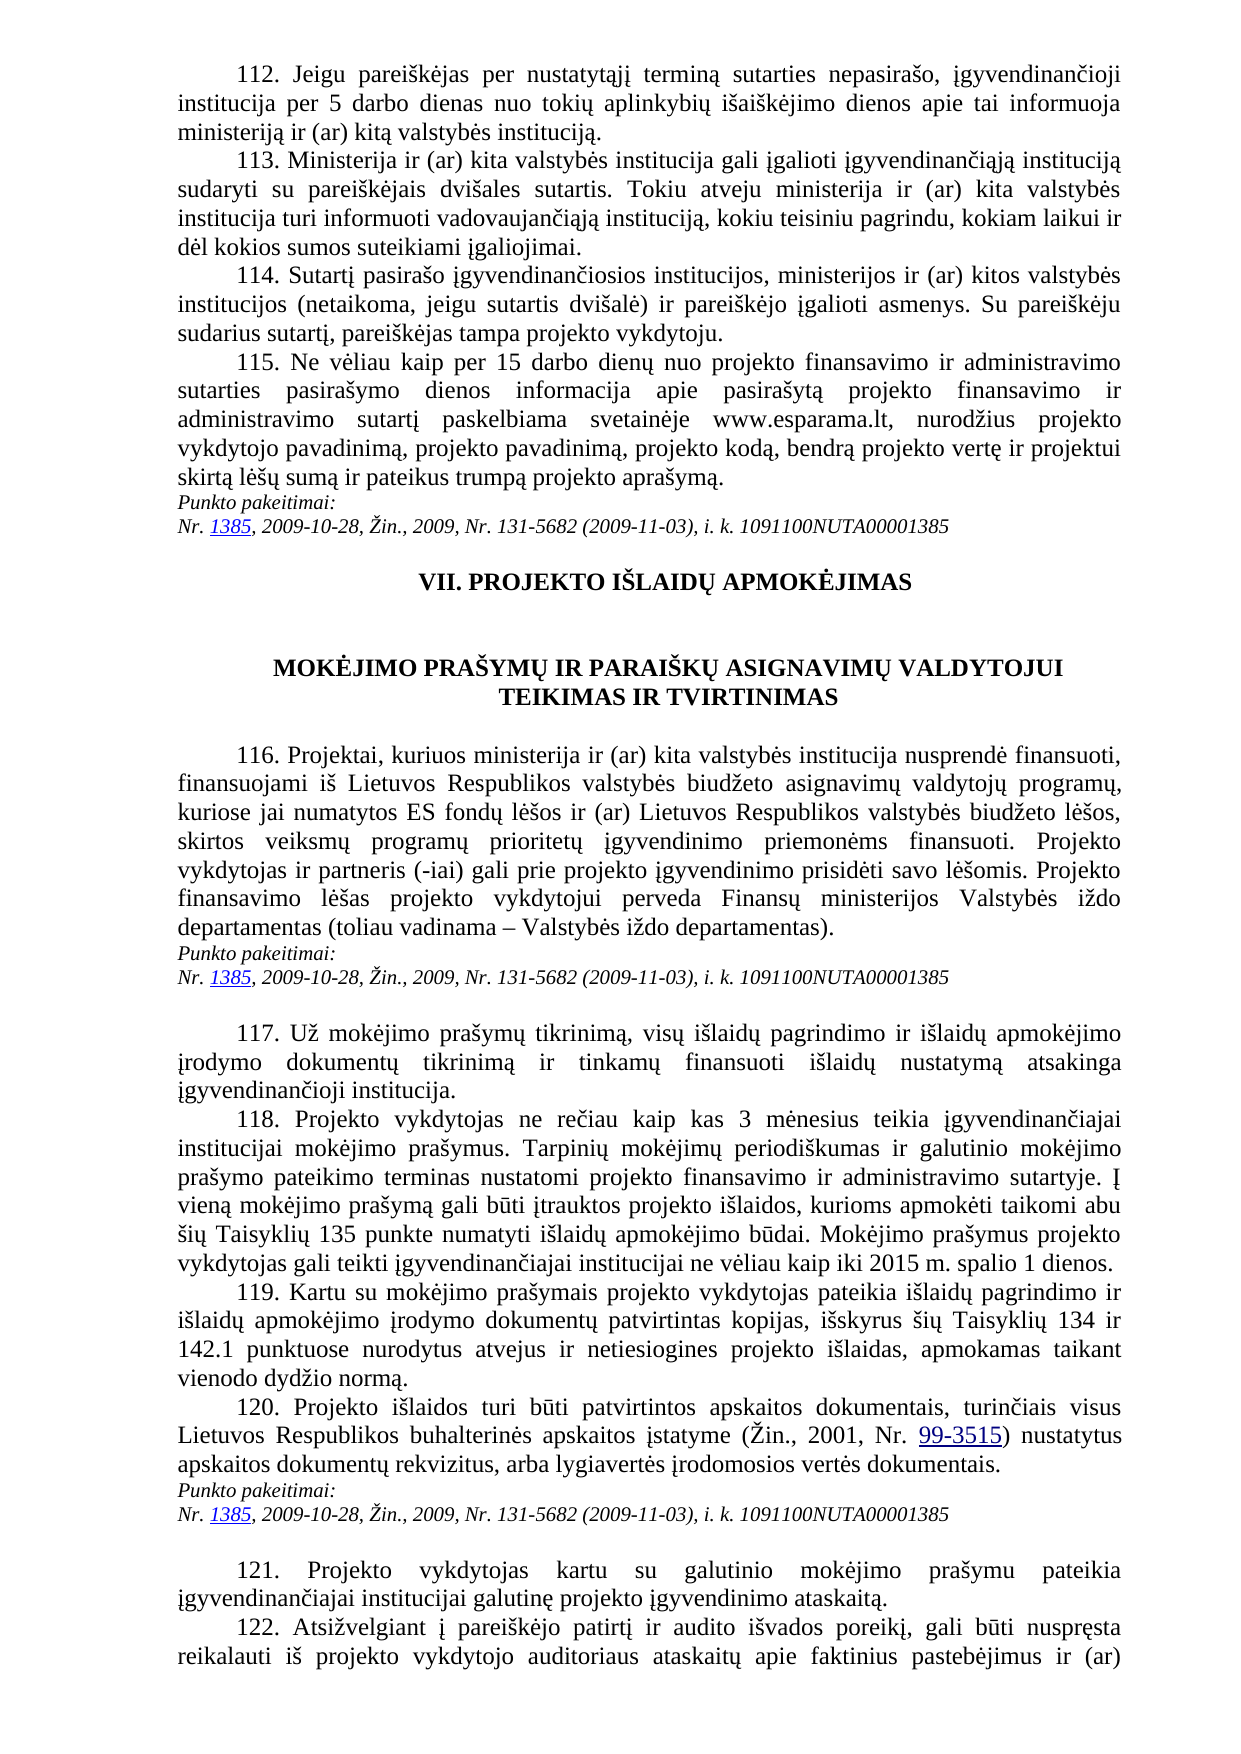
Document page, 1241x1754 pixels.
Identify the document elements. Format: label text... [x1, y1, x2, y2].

text 115. Ne vėliau kaip per 15 darbo dienų nuo projekto finansavimo ir administravimo sutarties pasirašymo dienos informacija apie pasirašytą projekto finansavimo ir administravimo sutartį paskelbiama svetainėje www.esparama.lt, nurodžius projekto vykdytojo pavadinimą, projekto pavadinimą, projekto kodą, bendrą projekto vertę ir projektui skirtą lėšų sumą ir pateikus trumpą projekto aprašymą. [177, 347, 1122, 490]
text 116. Projektai, kuriuos ministerija ir (ar) kita valstybės institucija nusprendė finansuoti, finansuojami iš Lietuvos Respublikos valstybės biudžeto asignavimų valdytojų programų, kuriose jai numatytos ES fondų lėšos ir (ar) Lietuvos Respublikos valstybės biudžeto lėšos, skirtos veiksmų programų prioritetų įgyvendinimo priemonėms finansuoti. Projekto vykdytojas ir partneris (-iai) gali prie projekto įgyvendinimo prisidėti savo lėšomis. Projekto finansavimo lėšas projekto vykdytojui perveda Finansų ministerijos Valstybės iždo departamentas (toliau vadinama – Valstybės iždo departamentas). [177, 740, 1122, 941]
text Nr. 1385, 2009-10-28, Žin., 2009, Nr. 131-5682 (2009-11-03), i. k. 1091100NUTA00001385 [177, 514, 1122, 538]
text 122. Atsižvelgiant į pareiškėjo patirtį ir audito išvados poreikį, gali būti nuspręsta reikalauti iš projekto vykdytojo auditoriaus ataskaitų apie faktinius pastebėjimus ir (ar) [177, 1612, 1122, 1670]
text 117. Už mokėjimo prašymų tikrinimą, visų išlaidų pagrindimo ir išlaidų apmokėjimo įrodymo dokumentų tikrinimą ir tinkamų finansuoti išlaidų nustatymą atsakinga įgyvendinančioji institucija. [177, 1018, 1122, 1104]
text Nr. 1385, 2009-10-28, Žin., 2009, Nr. 131-5682 (2009-11-03), i. k. 1091100NUTA00001385 [177, 965, 1122, 989]
text MOKĖJIMO PRAŠYMŲ IR PARAIŠKŲ asignavimŲ valdytojUI TEIKIMAS IR TVIRTINIMAS [215, 653, 1122, 711]
text 121. Projekto vykdytojas kartu su galutinio mokėjimo prašymu pateikia įgyvendinančiajai institucijai galutinę projekto įgyvendinimo ataskaitą. [177, 1555, 1122, 1612]
text Punkto pakeitimai: [177, 941, 1122, 965]
text Punkto pakeitimai: [177, 490, 1122, 514]
text 112. Jeigu pareiškėjas per nustatytąjį terminą sutarties nepasirašo, įgyvendinančioji institucija per 5 darbo dienas nuo tokių aplinkybių išaiškėjimo dienos apie tai informuoja ministeriją ir (ar) kitą valstybės instituciją. [177, 59, 1122, 145]
text Nr. 1385, 2009-10-28, Žin., 2009, Nr. 131-5682 (2009-11-03), i. k. 1091100NUTA00001385 [177, 1502, 1122, 1526]
text 119. Kartu su mokėjimo prašymais projekto vykdytojas pateikia išlaidų pagrindimo ir išlaidų apmokėjimo įrodymo dokumentų patvirtintas kopijas, išskyrus šių Taisyklių 134 ir 142.1 punktuose nurodytus atvejus ir netiesiogines projekto išlaidas, apmokamas taikant vienodo dydžio normą. [177, 1277, 1122, 1392]
text 113. Ministerija ir (ar) kita valstybės institucija gali įgalioti įgyvendinančiąją instituciją sudaryti su pareiškėjais dvišales sutartis. Tokiu atveju ministerija ir (ar) kita valstybės institucija turi informuoti vadovaujančiąją instituciją, kokiu teisiniu pagrindu, kokiam laikui ir dėl kokios sumos suteikiami įgaliojimai. [177, 145, 1122, 260]
text Punkto pakeitimai: [177, 1478, 1122, 1502]
text 118. Projekto vykdytojas ne rečiau kaip kas 3 mėnesius teikia įgyvendinančiajai institucijai mokėjimo prašymus. Tarpinių mokėjimų periodiškumas ir galutinio mokėjimo prašymo pateikimo terminas nustatomi projekto finansavimo ir administravimo sutartyje. Į vieną mokėjimo prašymą gali būti įtrauktos projekto išlaidos, kurioms apmokėti taikomi abu šių Taisyklių 135 punkte numatyti išlaidų apmokėjimo būdai. Mokėjimo prašymus projekto vykdytojas gali teikti įgyvendinančiajai institucijai ne vėliau kaip iki 2015 m. spalio 1 dienos. [177, 1104, 1122, 1277]
text VII. PROJEKTO IŠLAIDŲ APMOKĖJIMas [215, 567, 1122, 596]
text 114. Sutartį pasirašo įgyvendinančiosios institucijos, ministerijos ir (ar) kitos valstybės institucijos (netaikoma, jeigu sutartis dvišalė) ir pareiškėjo įgalioti asmenys. Su pareiškėju sudarius sutartį, pareiškėjas tampa projekto vykdytoju. [177, 260, 1122, 347]
text 120. Projekto išlaidos turi būti patvirtintos apskaitos dokumentais, turinčiais visus Lietuvos Respublikos buhalterinės apskaitos įstatyme (Žin., 2001, Nr. 99-3515) nustatytus apskaitos dokumentų rekvizitus, arba lygiavertės įrodomosios vertės dokumentais. [177, 1392, 1122, 1478]
